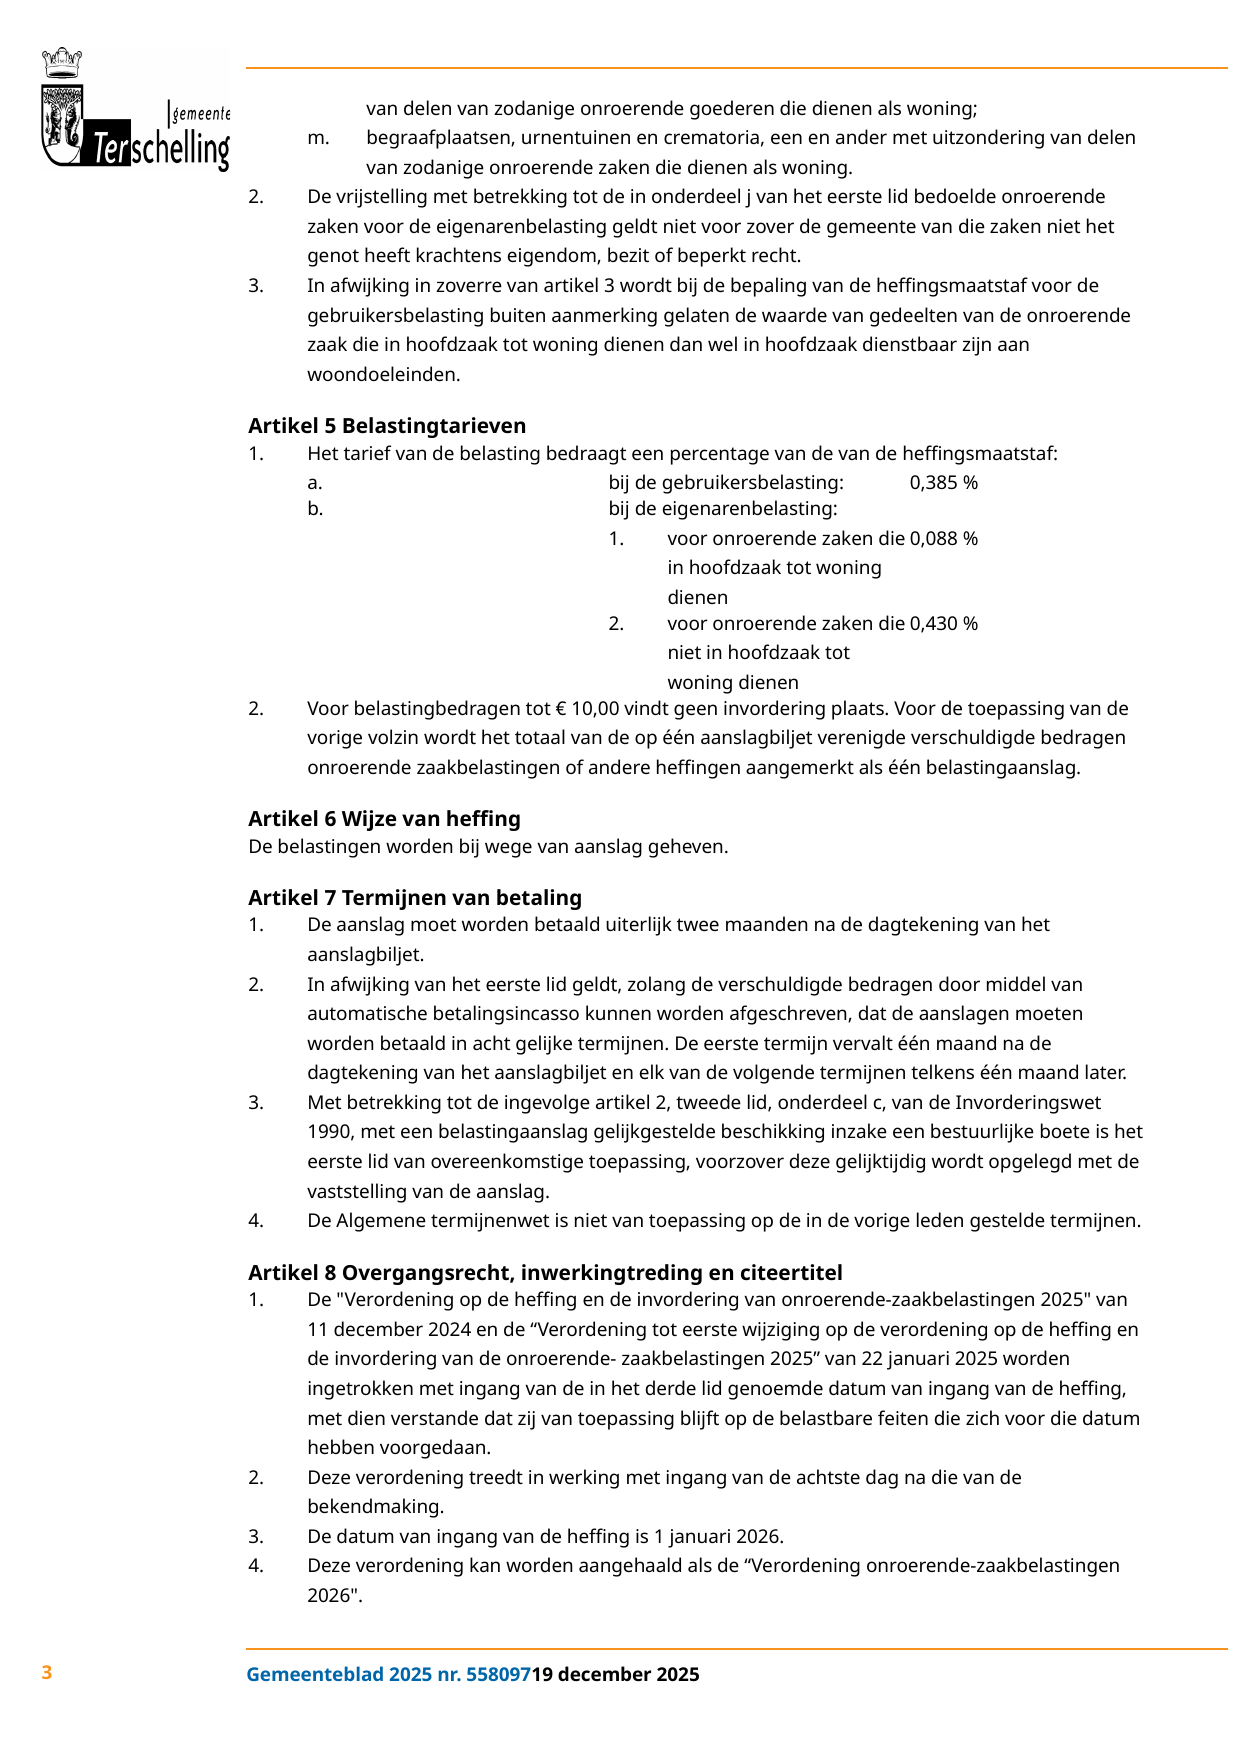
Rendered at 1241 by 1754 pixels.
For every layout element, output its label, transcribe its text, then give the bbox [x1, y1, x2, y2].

list Met betrekking tot de ingevolge artikel 2, tweede lid, onderdeel c, van de Invorderingswet 1990, met een belastingaanslag gelijkgestelde beschikking inzake een bestuurlijke boete is het eerste lid van overeenkomstige toepassing, voorzover deze gelijktijdig wordt opgelegd met de vaststelling van de aanslag. [248, 1089, 1152, 1204]
list Deze verordening kan worden aangehaald als de “Verordening onroerende-zaakbelastingen 2026". [248, 1553, 1152, 1608]
list Voor belastingbedragen tot € 10,00 vindt geen invordering plaats. Voor de toepassing van de vorige volzin wordt het totaal van de op één aanslagbiljet verenigde verschuldigde bedragen onroerende zaakbelastingen of andere heffingen aangemerkt als één belastingaanslag. [248, 695, 1152, 780]
list De aanslag moet worden betaald uiterlijk twee maanden na de dagtekening van het aanslagbiljet. [248, 912, 1152, 967]
list De vrijstelling met betrekking tot de in onderdeel j van het eerste lid bedoelde onroerende zaken voor de eigenarenbelasting geldt niet voor zover de gemeente van die zaken niet het genot heeft krachtens eigendom, bezit of beperkt recht. [248, 183, 1152, 268]
picture [41, 47, 231, 172]
table_cell 0,430 % [910, 610, 1211, 695]
table_cell b. [307, 495, 608, 610]
text Artikel 8 Overgangsrecht, inwerkingtreding en citeertitel [248, 1258, 1152, 1286]
list van delen van zodanige onroerende goederen die dienen als woning; [307, 95, 1152, 121]
table_header a. [307, 470, 608, 495]
list In afwijking van het eerste lid geldt, zolang de verschuldigde bedragen door middel van automatische betalingsincasso kunnen worden afgeschreven, dat de aanslagen moeten worden betaald in acht gelijke termijnen. De eerste termijn vervalt één maand na de dagtekening van het aanslagbiljet en elk van de volgende termijnen telkens één maand later. [248, 971, 1152, 1085]
list Het tarief van de belasting bedraagt een percentage van de van de heffingsmaatstaf: [248, 440, 1152, 466]
table_cell 0,088 % [910, 495, 1211, 610]
text Artikel 6 Wijze van heffing [248, 804, 1152, 833]
table_cell bij de eigenarenbelasting: voor onroerende zaken die in hoofdzaak tot woning dienen [608, 495, 909, 610]
list De Algemene termijnenwet is niet van toepassing op de in de vorige leden gestelde termijnen. [248, 1207, 1152, 1233]
list De "Verordening op de heffing en de invordering van onroerende-zaakbelastingen 2025" van 11 december 2024 en de “Verordening tot eerste wijziging op de verordening op de heffing en de invordering van de onroerende- zaakbelastingen 2025” van 22 januari 2025 worden ingetrokken met ingang van de in het derde lid genoemde datum van ingang van de heffing, met dien verstande dat zij van toepassing blijft op de belastbare feiten die zich voor die datum hebben voorgedaan. [248, 1286, 1152, 1460]
table_cell voor onroerende zaken die niet in hoofdzaak tot woning dienen [608, 610, 909, 695]
text Artikel 7 Termijnen van betaling [248, 883, 1152, 912]
list Deze verordening treedt in werking met ingang van de achtste dag na die van de bekendmaking. [248, 1464, 1152, 1519]
table_header bij de gebruikersbelasting: [608, 470, 909, 495]
list In afwijking in zoverre van artikel 3 wordt bij de bepaling van de heffingsmaatstaf voor de gebruikersbelasting buiten aanmerking gelaten de waarde van gedeelten van de onroerende zaak die in hoofdzaak tot woning dienen dan wel in hoofdzaak dienstbaar zijn aan woondoeleinden. [248, 272, 1152, 387]
list begraafplaatsen, urnentuinen en crematoria, een en ander met uitzondering van delen van zodanige onroerende zaken die dienen als woning. [307, 124, 1152, 180]
table_cell [307, 610, 608, 695]
table_header 0,385 % [910, 470, 1211, 495]
text Artikel 5 Belastingtarieven [248, 411, 1152, 440]
list De datum van ingang van de heffing is 1 januari 2026. [248, 1523, 1152, 1549]
text De belastingen worden bij wege van aanslag geheven. [248, 833, 1152, 858]
